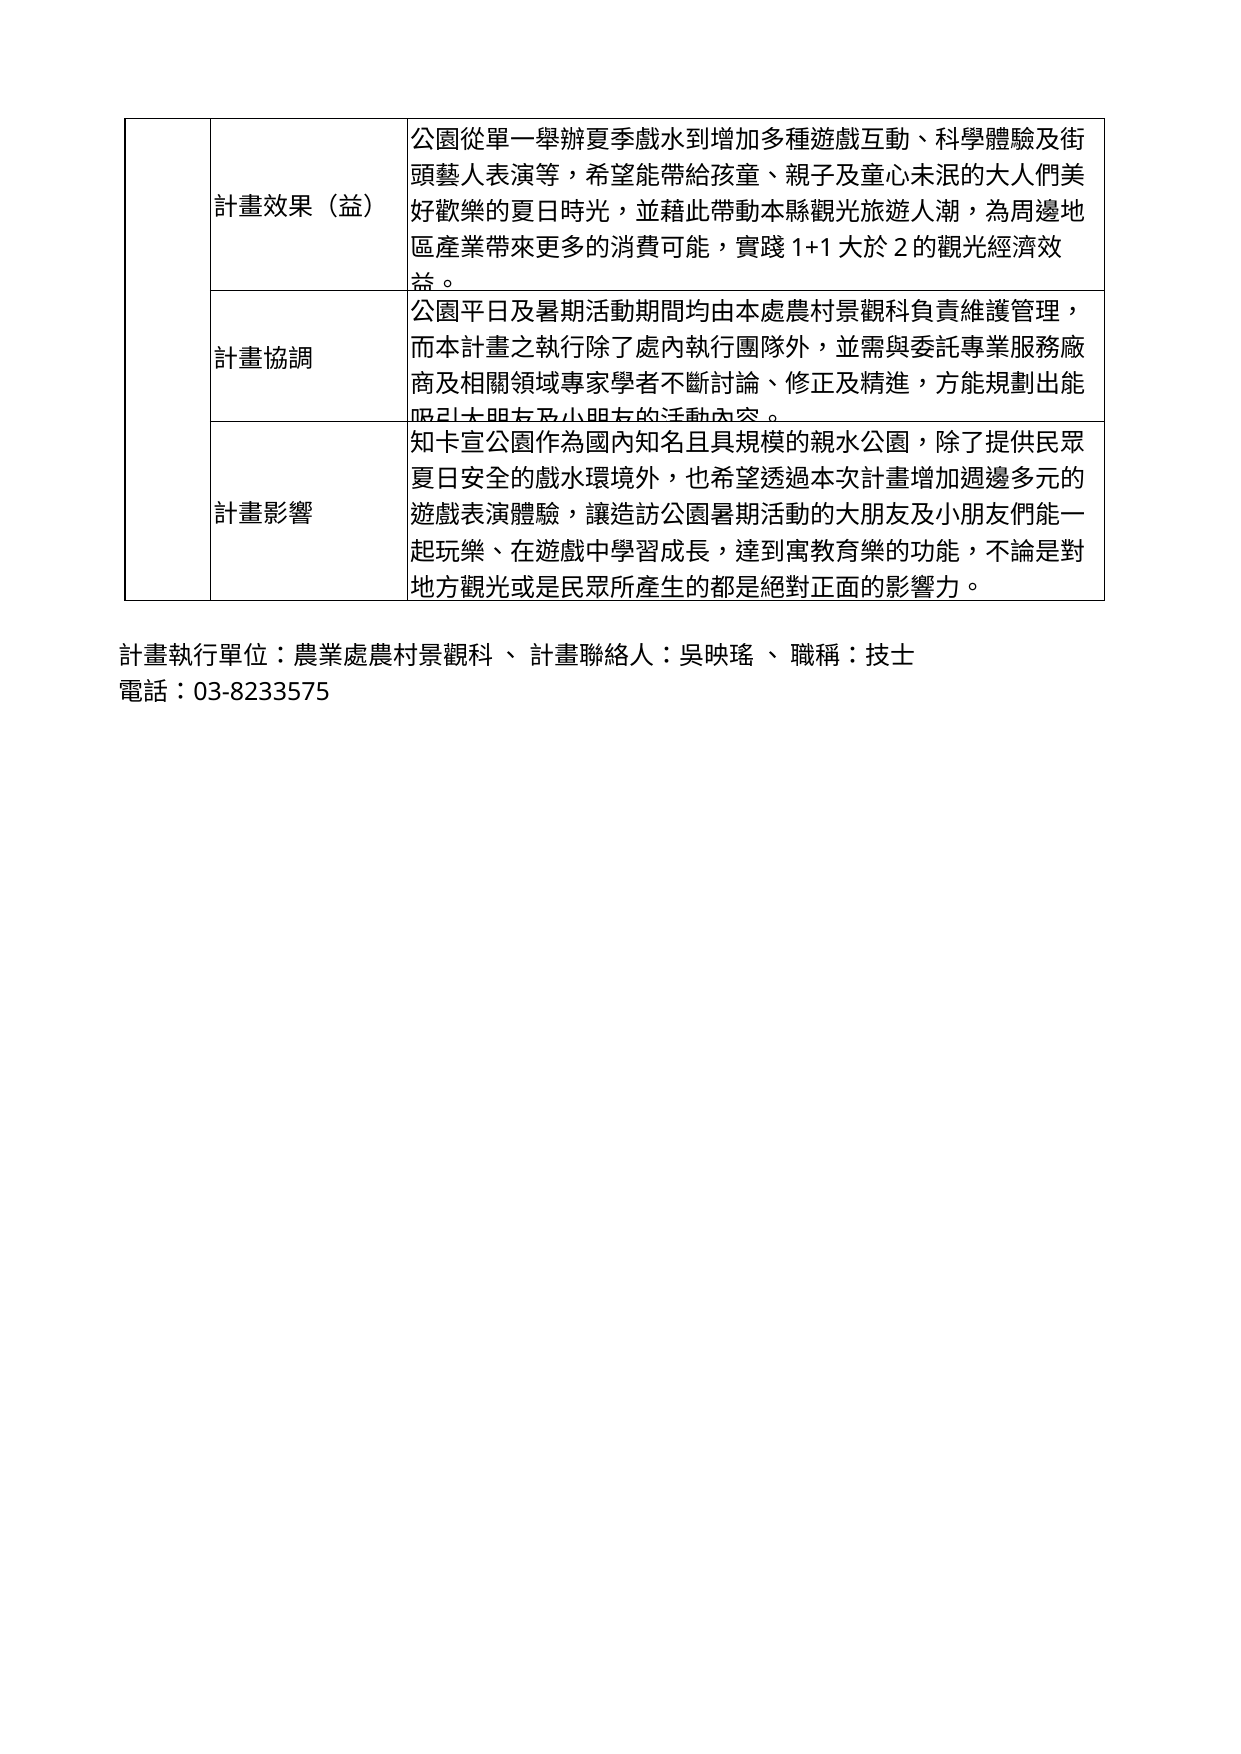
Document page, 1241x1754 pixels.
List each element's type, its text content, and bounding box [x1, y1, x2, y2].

table_cell 計畫協調 [211, 291, 407, 421]
table_cell 知卡宣公園作為國內知名且具規模的親水公園，除了提供民眾夏日安全的戲水環境外，也希望透過本次計畫增加週邊多元的遊戲表演體驗，讓造訪公園暑期活動的大朋友及小朋友們能一起玩樂、在遊戲中學習成長，達到寓教育樂的功能，不論是對地方觀光或是民眾所產生的都是絕對正面的影響力。 [408, 422, 1104, 600]
table_cell 公園平日及暑期活動期間均由本處農村景觀科負責維護管理，而本計畫之執行除了處內執行團隊外，並需與委託專業服務廠商及相關領域專家學者不斷討論、修正及精進，方能規劃出能吸引大朋友及小朋友的活動內容。 [408, 291, 1104, 421]
text 電話：03-8233575 [118, 671, 1122, 708]
table_cell 計畫影響 [211, 422, 407, 600]
table_cell [1105, 118, 1115, 290]
text 計畫執行單位：農業處農村景觀科 、 計畫聯絡人：吳映瑤 、 職稱：技士 [118, 635, 1122, 671]
table_cell [1105, 421, 1115, 600]
table_cell [126, 119, 210, 600]
table_cell 公園從單一舉辦夏季戲水到增加多種遊戲互動、科學體驗及街頭藝人表演等，希望能帶給孩童、親子及童心未泯的大人們美好歡樂的夏日時光，並藉此帶動本縣觀光旅遊人潮，為周邊地區產業帶來更多的消費可能，實踐1+1大於2的觀光經濟效益。 [408, 119, 1104, 290]
table_cell [1105, 290, 1115, 421]
table_cell 計畫效果（益） [211, 119, 407, 290]
